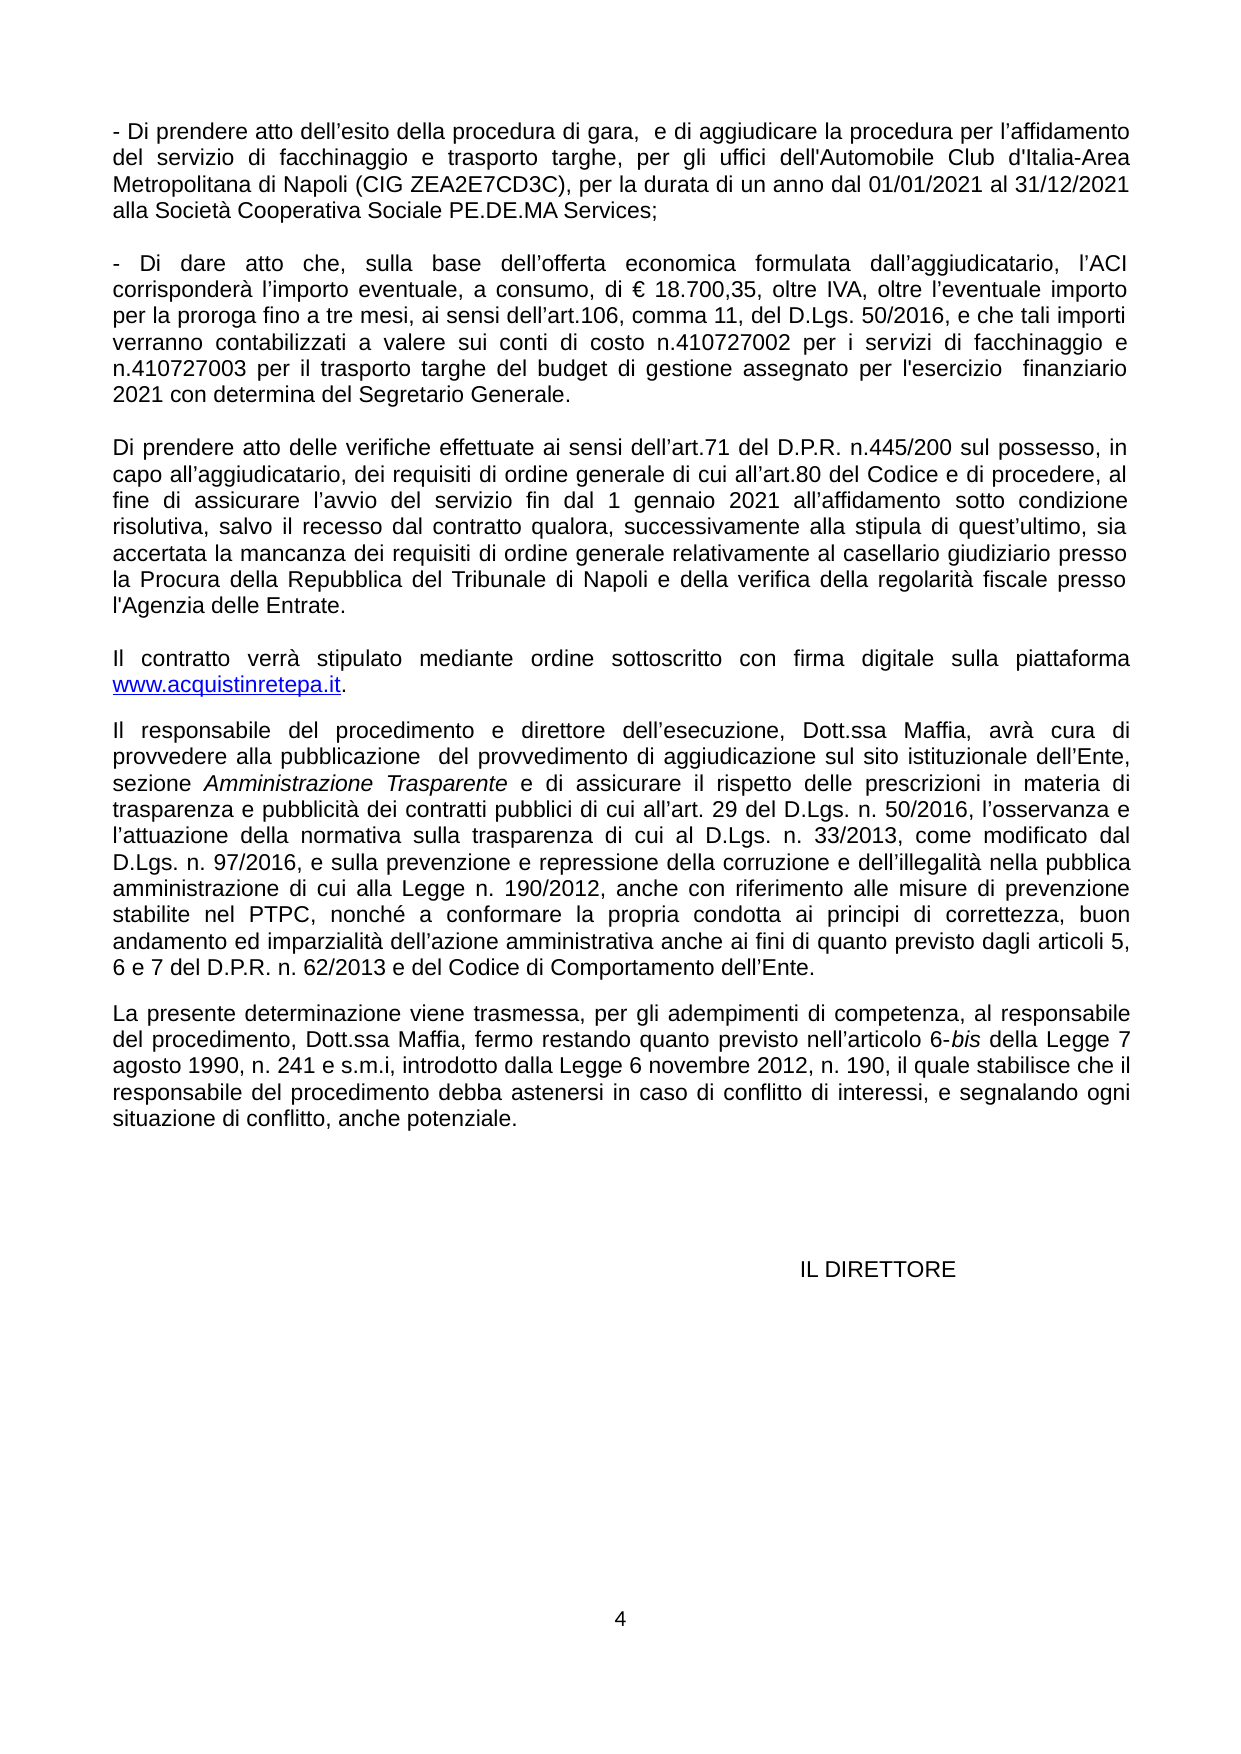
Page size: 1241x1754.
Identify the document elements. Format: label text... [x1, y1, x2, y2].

text Di prendere atto delle verifiche effettuate ai sensi dell’art.71 del D.P.R. n.445/200 sul possesso, in capo all’aggiudicatario, dei requisiti di ordine generale di cui all’art.80 del Codice e di procedere, al fine di assicurare l’avvio del servizio fin dal 1 gennaio 2021 all’affidamento sotto condizione risolutiva, salvo il recesso dal contratto qualora, successivamente alla stipula di quest’ultimo, sia accertata la mancanza dei requisiti di ordine generale relativamente al casellario giudiziario presso la Procura della Repubblica del Tribunale di Napoli e della verifica della regolarità fiscale presso l'Agenzia delle Entrate. [112, 434, 1128, 619]
text Il responsabile del procedimento e direttore dell’esecuzione, Dott.ssa Maffia, avrà cura di provvedere alla pubblicazione del provvedimento di aggiudicazione sul sito istituzionale dell’Ente, sezione Amministrazione Trasparente e di assicurare il rispetto delle prescrizioni in materia di trasparenza e pubblicità dei contratti pubblici di cui all’art. 29 del D.Lgs. n. 50/2016, l’osservanza e l’attuazione della normativa sulla trasparenza di cui al D.Lgs. n. 33/2013, come modificato dal D.Lgs. n. 97/2016, e sulla prevenzione e repressione della corruzione e dell’illegalità nella pubblica amministrazione di cui alla Legge n. 190/2012, anche con riferimento alle misure di prevenzione stabilite nel PTPC, nonché a conformare la propria condotta ai principi di correttezza, buon andamento ed imparzialità dell’azione amministrativa anche ai fini di quanto previsto dagli articoli 5, 6 e 7 del D.P.R. n. 62/2013 e del Codice di Comportamento dell’Ente. [112, 717, 1131, 980]
text Il contratto verrà stipulato mediante ordine sottoscritto con firma digitale sulla piattaforma www.acquistinretepa.it. [112, 645, 1131, 698]
text La presente determinazione viene trasmessa, per gli adempimenti di competenza, al responsabile del procedimento, Dott.ssa Maffia, fermo restando quanto previsto nell’articolo 6-bis della Legge 7 agosto 1990, n. 241 e s.m.i, introdotto dalla Legge 6 novembre 2012, n. 190, il quale stabilisce che il responsabile del procedimento debba astenersi in caso di conflitto di interessi, e segnalando ogni situazione di conflitto, anche potenziale. [112, 999, 1131, 1131]
text - Di dare atto che, sulla base dell’offerta economica formulata dall’aggiudicatario, l’ACI corrisponderà l’importo eventuale, a consumo, di € 18.700,35, oltre IVA, oltre l’eventuale importo per la proroga fino a tre mesi, ai sensi dell’art.106, comma 11, del D.Lgs. 50/2016, e che tali importi verranno contabilizzati a valere sui conti di costo n.410727002 per i servizi di facchinaggio e n.410727003 per il trasporto targhe del budget di gestione assegnato per l'esercizio finanziario 2021 con determina del Segretario Generale. [112, 250, 1128, 408]
text - Di prendere atto dell’esito della procedura di gara, e di aggiudicare la procedura per l’affidamento del servizio di facchinaggio e trasporto targhe, per gli uffici dell'Automobile Club d'Italia-Area Metropolitana di Napoli (CIG ZEA2E7CD3C), per la durata di un anno dal 01/01/2021 al 31/12/2021 alla Società Cooperativa Sociale PE.DE.MA Services; [112, 118, 1131, 223]
text IL DIRETTORE [112, 1256, 1131, 1282]
